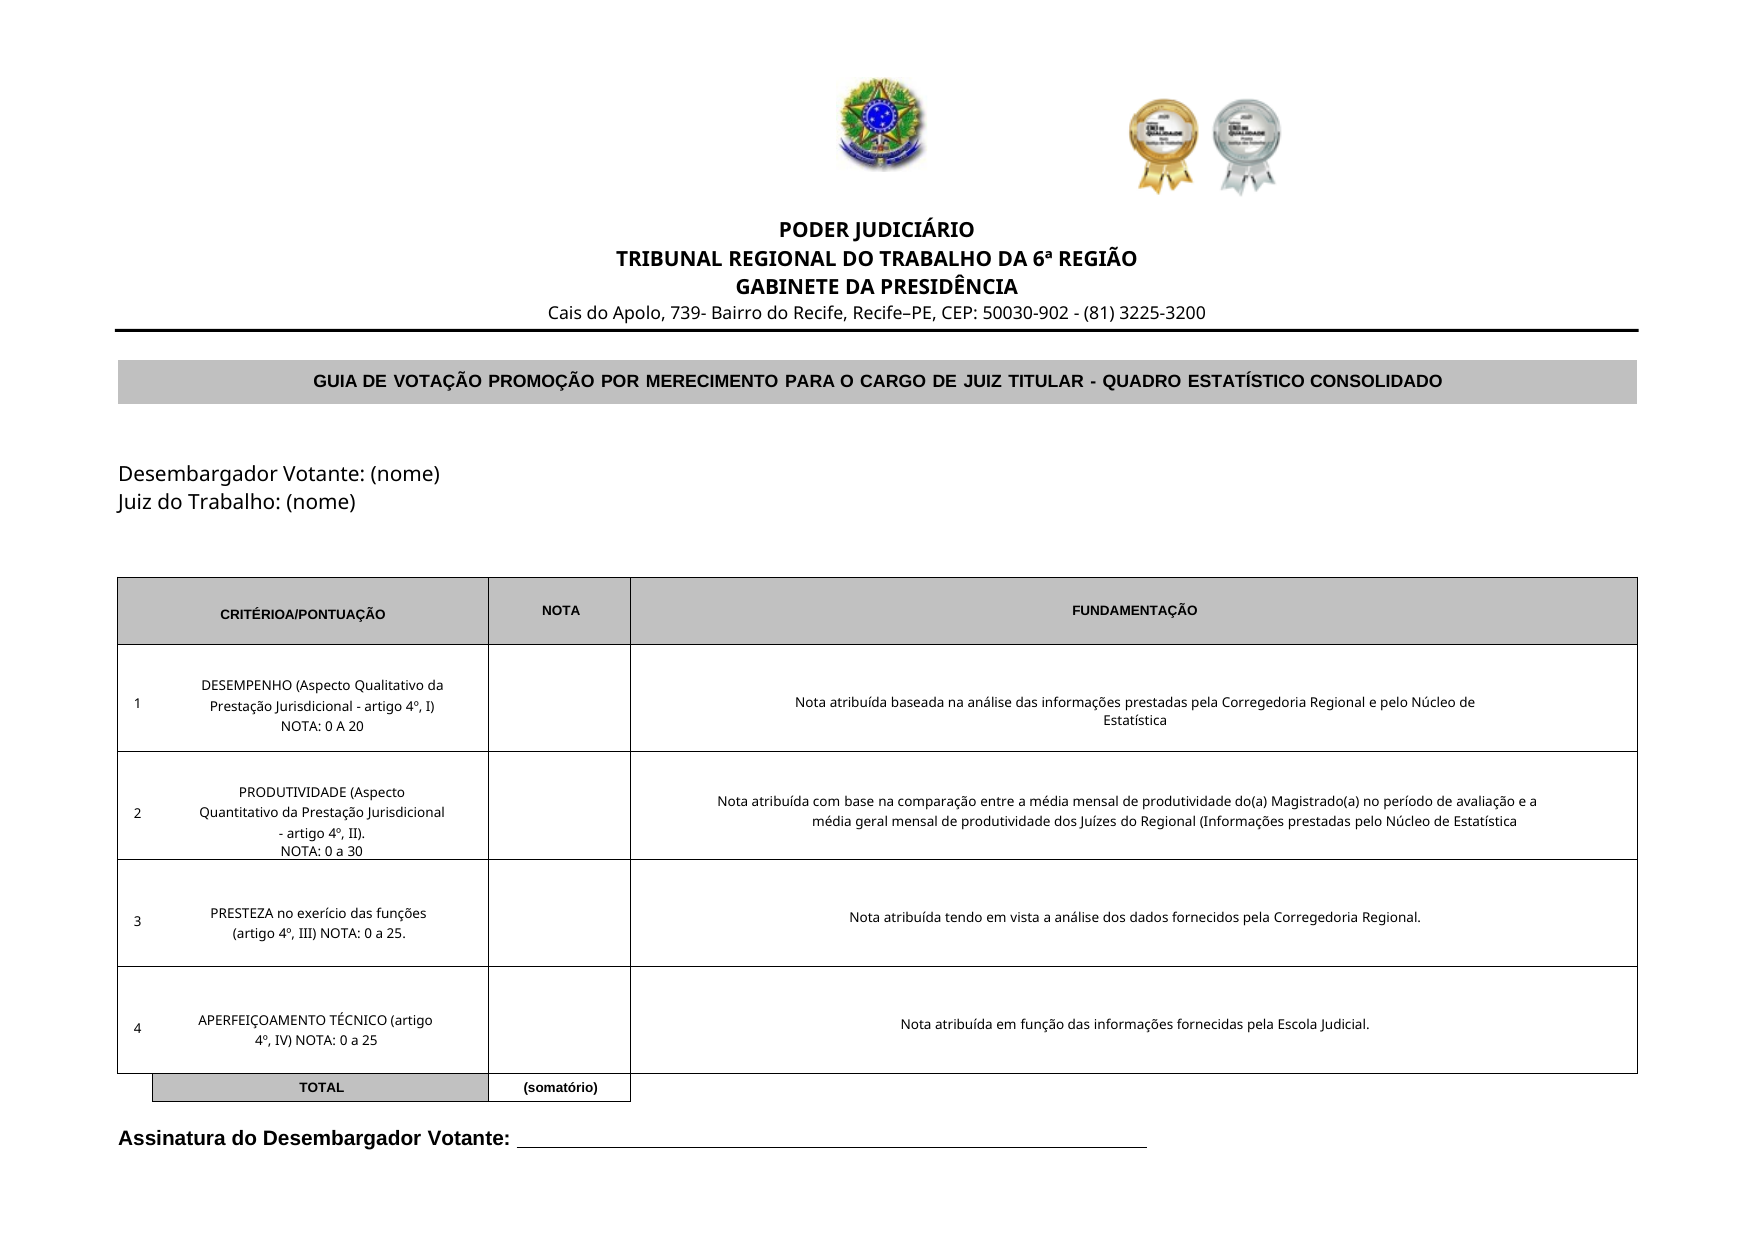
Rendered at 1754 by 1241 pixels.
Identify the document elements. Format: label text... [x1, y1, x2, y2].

table_cell PRESTEZA no exerício das funções (artigo 4º, III) NOTA: 0 a 25. [153, 860, 488, 966]
table_cell 3 [118, 860, 152, 966]
picture [1122, 95, 1286, 198]
table_cell TOTAL [153, 1074, 488, 1101]
text Desembargador Votante: (nome) Juiz do Trabalho: (nome) [118, 459, 448, 516]
text TRIBUNAL REGIONAL DO TRABALHO DA 6ª REGIÃO GABINETE DA PRESIDÊNCIA [575, 244, 1178, 301]
text GUIA DE VOTAÇÃO PROMOÇÃO POR MERECIMENTO PARA O CARGO DE JUIZ TITULAR - QUADRO ESTATÍSTICO CONSOLIDADO [311, 371, 1444, 391]
table_cell DESEMPENHO (Aspecto Qualitativo da Prestação Jurisdicional - artigo 4º, I) NOTA: 0 A 20 [153, 645, 488, 751]
text PODER JUDICIÁRIO [575, 215, 1178, 243]
table_cell [489, 860, 630, 966]
table_cell [489, 967, 630, 1073]
picture [836, 77, 928, 172]
table_cell Nota atribuída em função das informações fornecidas pela Escola Judicial. [631, 967, 1637, 1073]
table_cell Nota atribuída baseada na análise das informações prestadas pela Corregedoria Regional e pelo Núcleo de Estatística [631, 645, 1637, 751]
table_cell 1 [118, 645, 152, 751]
table_cell Nota atribuída tendo em vista a análise dos dados fornecidos pela Corregedoria Regional. [631, 860, 1637, 966]
table_cell (somatório) [489, 1074, 630, 1101]
table_cell 4 [118, 967, 152, 1073]
table_cell [631, 1074, 1638, 1101]
table_header NOTA [489, 578, 630, 644]
table_cell [118, 1074, 152, 1101]
table_cell 2 [118, 752, 152, 859]
text Cais do Apolo, 739- Bairro do Recife, Recife–PE, CEP: 50030-902 - (81) 3225-3200 [504, 301, 1249, 325]
table_cell APERFEIÇOAMENTO TÉCNICO (artigo 4º, IV) NOTA: 0 a 25 [153, 967, 488, 1073]
text Assinatura do Desembargador Votante: [118, 1126, 1650, 1150]
table_cell PRODUTIVIDADE (Aspecto Quantitativo da Prestação Jurisdicional - artigo 4º, II). NOTA: 0 a 30 [153, 752, 488, 859]
table_header CRITÉRIOA/PONTUAÇÃO [118, 578, 488, 644]
table_cell Nota atribuída com base na comparação entre a média mensal de produtividade do(a) Magistrado(a) no período de avaliação e a média geral mensal de produtividade dos Juízes do Regional (Informações prestadas pelo Núcleo de Estatística [631, 752, 1637, 859]
table_cell [489, 752, 630, 859]
table_cell [489, 645, 630, 751]
table_header FUNDAMENTAÇÃO [631, 578, 1637, 644]
